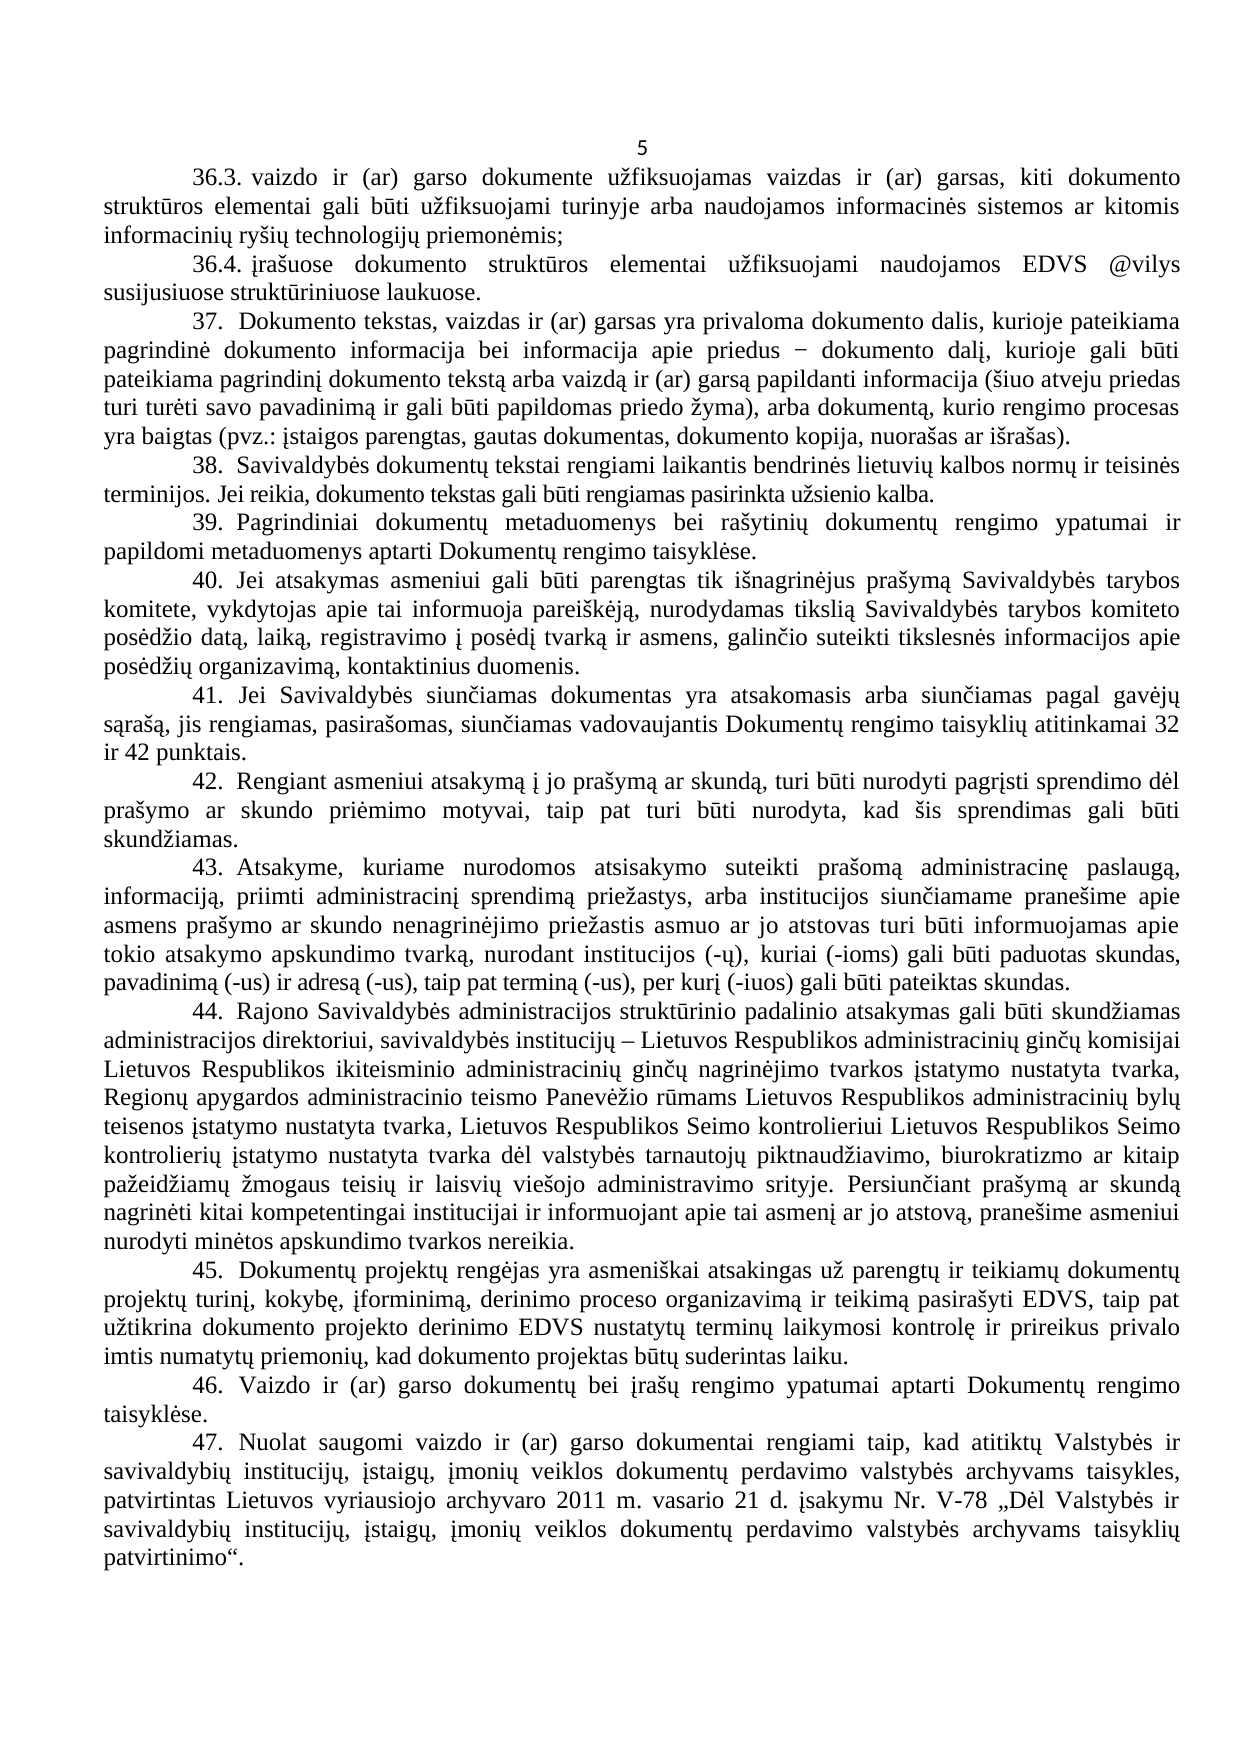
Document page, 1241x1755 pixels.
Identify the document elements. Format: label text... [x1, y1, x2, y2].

text 36.4. įrašuose dokumento struktūros elementai užfiksuojami naudojamos EDVS @vilys susijusiuose struktūriniuose laukuose. [103, 249, 1181, 306]
text 40. Jei atsakymas asmeniui gali būti parengtas tik išnagrinėjus prašymą Savivaldybės tarybos komitete, vykdytojas apie tai informuoja pareiškėją, nurodydamas tikslią Savivaldybės tarybos komiteto posėdžio datą, laiką, registravimo į posėdį tvarką ir asmens, galinčio suteikti tikslesnės informacijos apie posėdžių organizavimą, kontaktinius duomenis. [103, 565, 1181, 680]
text 44. Rajono Savivaldybės administracijos struktūrinio padalinio atsakymas gali būti skundžiamas administracijos direktoriui, savivaldybės institucijų – Lietuvos Respublikos administracinių ginčų komisijai Lietuvos Respublikos ikiteisminio administracinių ginčų nagrinėjimo tvarkos įstatymo nustatyta tvarka, Regionų apygardos administracinio teismo Panevėžio rūmams Lietuvos Respublikos administracinių bylų teisenos įstatymo nustatyta tvarka, Lietuvos Respublikos Seimo kontrolieriui Lietuvos Respublikos Seimo kontrolierių įstatymo nustatyta tvarka dėl valstybės tarnautojų piktnaudžiavimo, biurokratizmo ar kitaip pažeidžiamų žmogaus teisių ir laisvių viešojo administravimo srityje. Persiunčiant prašymą ar skundą nagrinėti kitai kompetentingai institucijai ir informuojant apie tai asmenį ar jo atstovą, pranešime asmeniui nurodyti minėtos apskundimo tvarkos nereikia. [103, 996, 1181, 1255]
text 41. Jei Savivaldybės siunčiamas dokumentas yra atsakomasis arba siunčiamas pagal gavėjų sąrašą, jis rengiamas, pasirašomas, siunčiamas vadovaujantis Dokumentų rengimo taisyklių atitinkamai 32 ir 42 punktais. [103, 680, 1181, 766]
text 37. Dokumento tekstas, vaizdas ir (ar) garsas yra privaloma dokumento dalis, kurioje pateikiama pagrindinė dokumento informacija bei informacija apie priedus − dokumento dalį, kurioje gali būti pateikiama pagrindinį dokumento tekstą arba vaizdą ir (ar) garsą papildanti informacija (šiuo atveju priedas turi turėti savo pavadinimą ir gali būti papildomas priedo žyma), arba dokumentą, kurio rengimo procesas yra baigtas (pvz.: įstaigos parengtas, gautas dokumentas, dokumento kopija, nuorašas ar išrašas). [103, 306, 1181, 450]
text 36.3. vaizdo ir (ar) garso dokumente užfiksuojamas vaizdas ir (ar) garsas, kiti dokumento struktūros elementai gali būti užfiksuojami turinyje arba naudojamos informacinės sistemos ar kitomis informacinių ryšių technologijų priemonėmis; [103, 162, 1181, 249]
text 43. Atsakyme, kuriame nurodomos atsisakymo suteikti prašomą administracinę paslaugą, informaciją, priimti administracinį sprendimą priežastys, arba institucijos siunčiamame pranešime apie asmens prašymo ar skundo nenagrinėjimo priežastis asmuo ar jo atstovas turi būti informuojamas apie tokio atsakymo apskundimo tvarką, nurodant institucijos (-ų), kuriai (-ioms) gali būti paduotas skundas, pavadinimą (-us) ir adresą (-us), taip pat terminą (-us), per kurį (-iuos) gali būti pateiktas skundas. [103, 852, 1181, 996]
text 45. Dokumentų projektų rengėjas yra asmeniškai atsakingas už parengtų ir teikiamų dokumentų projektų turinį, kokybę, įforminimą, derinimo proceso organizavimą ir teikimą pasirašyti EDVS, taip pat užtikrina dokumento projekto derinimo EDVS nustatytų terminų laikymosi kontrolę ir prireikus privalo imtis numatytų priemonių, kad dokumento projektas būtų suderintas laiku. [103, 1255, 1181, 1370]
text 47. Nuolat saugomi vaizdo ir (ar) garso dokumentai rengiami taip, kad atitiktų Valstybės ir savivaldybių institucijų, įstaigų, įmonių veiklos dokumentų perdavimo valstybės archyvams taisykles, patvirtintas Lietuvos vyriausiojo archyvaro 2011 m. vasario 21 d. įsakymu Nr. V-78 „Dėl Valstybės ir savivaldybių institucijų, įstaigų, įmonių veiklos dokumentų perdavimo valstybės archyvams taisyklių patvirtinimo“. [103, 1427, 1181, 1571]
text 42. Rengiant asmeniui atsakymą į jo prašymą ar skundą, turi būti nurodyti pagrįsti sprendimo dėl prašymo ar skundo priėmimo motyvai, taip pat turi būti nurodyta, kad šis sprendimas gali būti skundžiamas. [103, 766, 1181, 852]
text 46. Vaizdo ir (ar) garso dokumentų bei įrašų rengimo ypatumai aptarti Dokumentų rengimo taisyklėse. [103, 1370, 1181, 1427]
text 38. Savivaldybės dokumentų tekstai rengiami laikantis bendrinės lietuvių kalbos normų ir teisinės terminijos. Jei reikia, dokumento tekstas gali būti rengiamas pasirinkta užsienio kalba. [103, 450, 1181, 507]
text 39. Pagrindiniai dokumentų metaduomenys bei rašytinių dokumentų rengimo ypatumai ir papildomi metaduomenys aptarti Dokumentų rengimo taisyklėse. [103, 507, 1181, 565]
